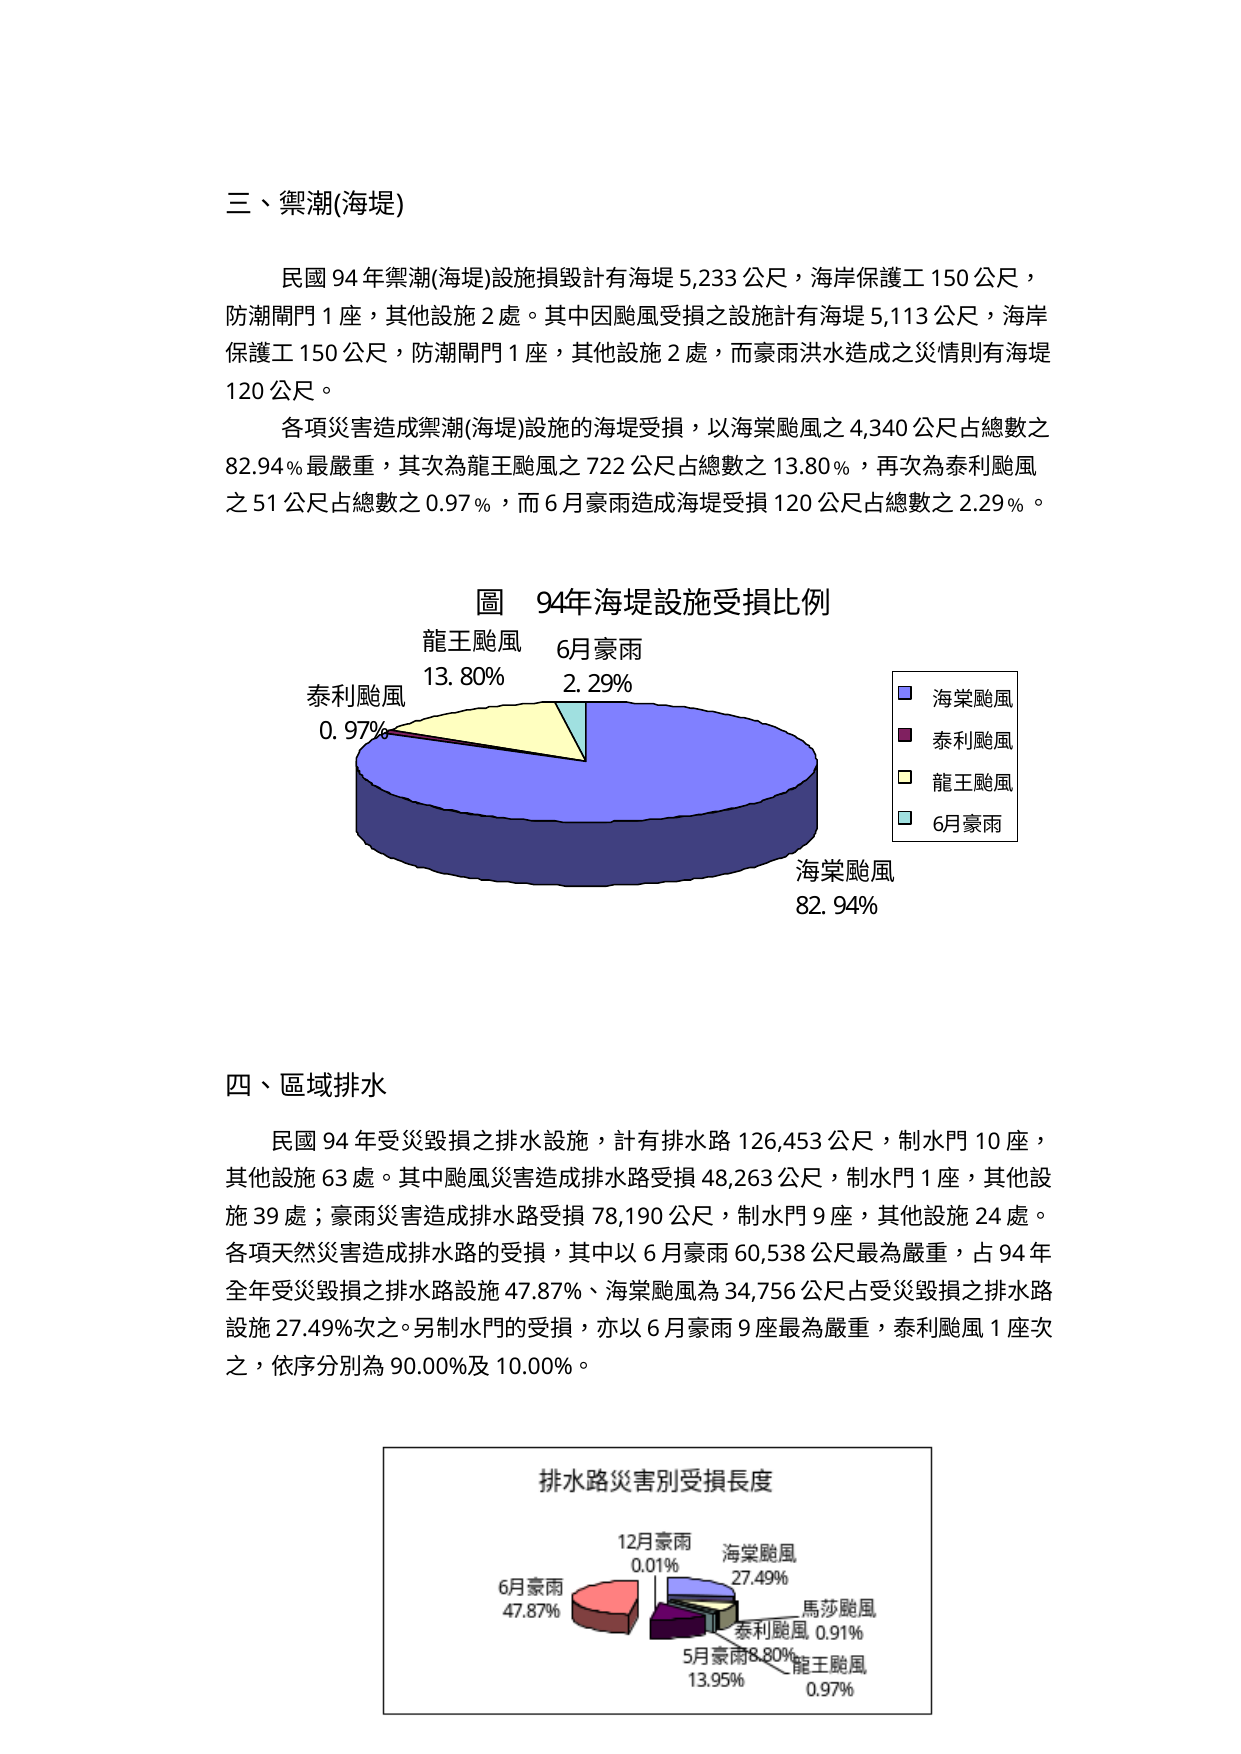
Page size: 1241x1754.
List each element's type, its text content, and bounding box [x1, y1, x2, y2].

text 民國94年禦潮(海堤)設施損毀計有海堤5,233公尺，海岸保護工150公尺，防潮閘門1座，其他設施2處。其中因颱風受損之設施計有海堤5,113公尺，海岸保護工150公尺，防潮閘門1座，其他設施2處，而豪雨洪水造成之災情則有海堤120公尺。 [225, 258, 1053, 408]
text 三、禦潮(海堤) [225, 164, 1053, 239]
text 四、區域排水 [225, 1046, 1053, 1121]
text 民國94年受災毀損之排水設施，計有排水路126,453公尺，制水門10座，其他設施63處。其中颱風災害造成排水路受損48,263公尺，制水門1座，其他設施39處；豪雨災害造成排水路受損78,190公尺，制水門9座，其他設施24處。各項天然災害造成排水路的受損，其中以6月豪雨60,538公尺最為嚴重，占94年全年受災毀損之排水路設施47.87%、海棠颱風為34,756公尺占受災毀損之排水路設施27.49%次之。另制水門的受損，亦以6月豪雨9座最為嚴重，泰利颱風1座次之，依序分別為90.00%及10.00%。 [225, 1121, 1053, 1383]
text 各項災害造成禦潮(海堤)設施的海堤受損，以海棠颱風之4,340公尺占總數之82.94﹪最嚴重，其次為龍王颱風之722公尺占總數之13.80﹪，再次為泰利颱風之51公尺占總數之0.97﹪，而6月豪雨造成海堤受損120公尺占總數之2.29﹪。 [225, 408, 1053, 521]
